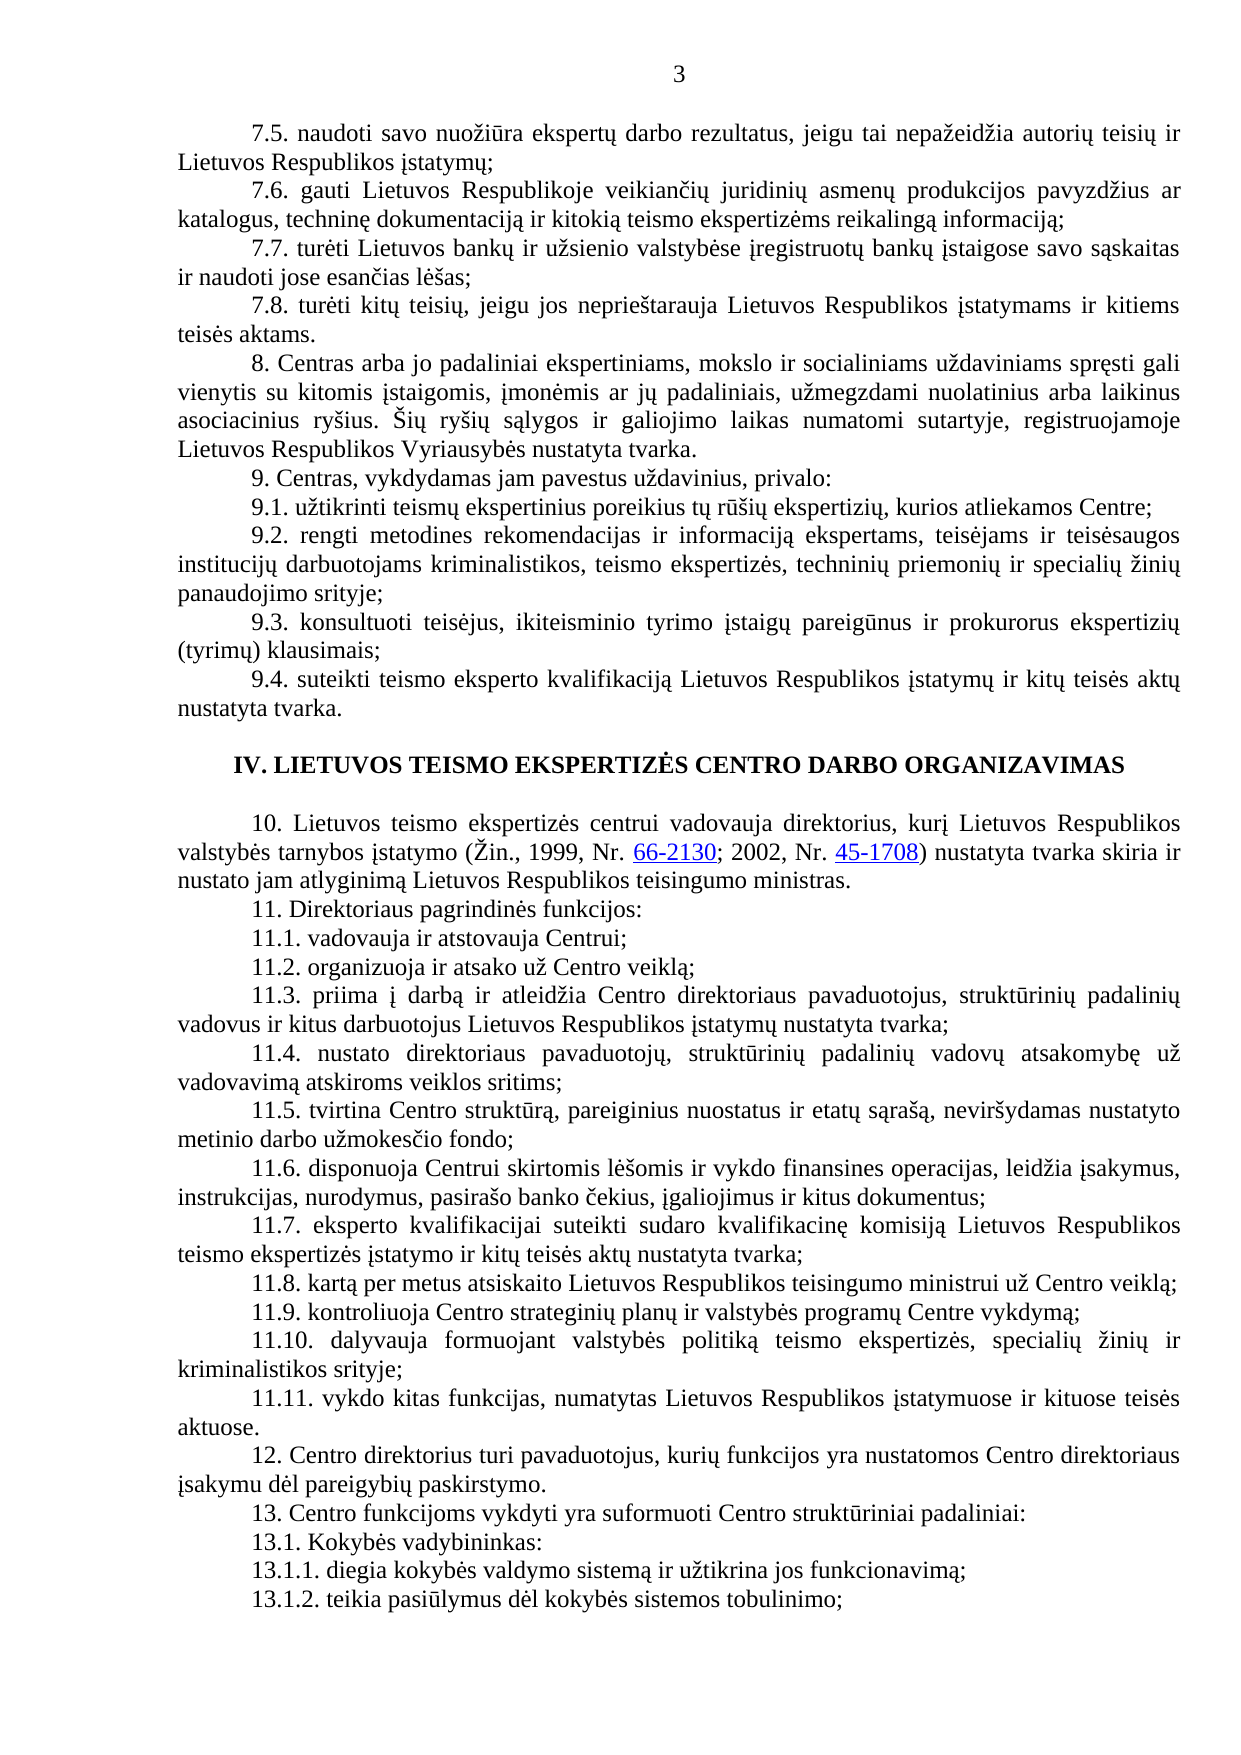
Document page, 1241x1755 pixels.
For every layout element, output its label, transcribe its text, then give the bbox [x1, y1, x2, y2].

text 10. Lietuvos teismo ekspertizės centrui vadovauja direktorius, kurį Lietuvos Respublikos valstybės tarnybos įstatymo (Žin., 1999, Nr. 66-2130; 2002, Nr. 45-1708) nustatyta tvarka skiria ir nustato jam atlyginimą Lietuvos Respublikos teisingumo ministras. [177, 808, 1181, 894]
text 11.6. disponuoja Centrui skirtomis lėšomis ir vykdo finansines operacijas, leidžia įsakymus, instrukcijas, nurodymus, pasirašo banko čekius, įgaliojimus ir kitus dokumentus; [177, 1153, 1181, 1211]
text 11.5. tvirtina Centro struktūrą, pareiginius nuostatus ir etatų sąrašą, neviršydamas nustatyto metinio darbo užmokesčio fondo; [177, 1096, 1181, 1153]
text 8. Centras arba jo padaliniai ekspertiniams, mokslo ir socialiniams uždaviniams spręsti gali vienytis su kitomis įstaigomis, įmonėmis ar jų padaliniais, užmegzdami nuolatinius arba laikinus asociacinius ryšius. Šių ryšių sąlygos ir galiojimo laikas numatomi sutartyje, registruojamoje Lietuvos Respublikos Vyriausybės nustatyta tvarka. [177, 348, 1181, 463]
text 11.9. kontroliuoja Centro strateginių planų ir valstybės programų Centre vykdymą; [177, 1297, 1181, 1326]
text 11.4. nustato direktoriaus pavaduotojų, struktūrinių padalinių vadovų atsakomybę už vadovavimą atskiroms veiklos sritims; [177, 1038, 1181, 1096]
text 13. Centro funkcijoms vykdyti yra suformuoti Centro struktūriniai padaliniai: [177, 1498, 1181, 1527]
text 11.2. organizuoja ir atsako už Centro veiklą; [177, 952, 1181, 981]
text IV. LIETUVOS TEISMO EKSPERTIZĖS CENTRO DARBO ORGANIZAVIMAS [177, 751, 1181, 779]
text 13.1. Kokybės vadybininkas: [177, 1527, 1181, 1556]
text 9.1. užtikrinti teismų ekspertinius poreikius tų rūšių ekspertizių, kurios atliekamos Centre; [177, 492, 1181, 521]
text 11.1. vadovauja ir atstovauja Centrui; [177, 923, 1181, 952]
text 11.8. kartą per metus atsiskaito Lietuvos Respublikos teisingumo ministrui už Centro veiklą; [177, 1268, 1181, 1297]
text 11. Direktoriaus pagrindinės funkcijos: [177, 894, 1181, 923]
text 7.8. turėti kitų teisių, jeigu jos neprieštarauja Lietuvos Respublikos įstatymams ir kitiems teisės aktams. [177, 291, 1181, 348]
text 7.7. turėti Lietuvos bankų ir užsienio valstybėse įregistruotų bankų įstaigose savo sąskaitas ir naudoti jose esančias lėšas; [177, 233, 1181, 291]
text 13.1.1. diegia kokybės valdymo sistemą ir užtikrina jos funkcionavimą; [177, 1556, 1181, 1584]
text 9.3. konsultuoti teisėjus, ikiteisminio tyrimo įstaigų pareigūnus ir prokurorus ekspertizių (tyrimų) klausimais; [177, 607, 1181, 664]
text 9. Centras, vykdydamas jam pavestus uždavinius, privalo: [177, 463, 1181, 492]
text 13.1.2. teikia pasiūlymus dėl kokybės sistemos tobulinimo; [177, 1584, 1181, 1613]
text 7.5. naudoti savo nuožiūra ekspertų darbo rezultatus, jeigu tai nepažeidžia autorių teisių ir Lietuvos Respublikos įstatymų; [177, 118, 1181, 176]
text 11.11. vykdo kitas funkcijas, numatytas Lietuvos Respublikos įstatymuose ir kituose teisės aktuose. [177, 1383, 1181, 1441]
text 9.4. suteikti teismo eksperto kvalifikaciją Lietuvos Respublikos įstatymų ir kitų teisės aktų nustatyta tvarka. [177, 664, 1181, 722]
text 9.2. rengti metodines rekomendacijas ir informaciją ekspertams, teisėjams ir teisėsaugos institucijų darbuotojams kriminalistikos, teismo ekspertizės, techninių priemonių ir specialių žinių panaudojimo srityje; [177, 521, 1181, 607]
text 11.10. dalyvauja formuojant valstybės politiką teismo ekspertizės, specialių žinių ir kriminalistikos srityje; [177, 1326, 1181, 1383]
text 7.6. gauti Lietuvos Respublikoje veikiančių juridinių asmenų produkcijos pavyzdžius ar katalogus, techninę dokumentaciją ir kitokią teismo ekspertizėms reikalingą informaciją; [177, 176, 1181, 233]
text 12. Centro direktorius turi pavaduotojus, kurių funkcijos yra nustatomos Centro direktoriaus įsakymu dėl pareigybių paskirstymo. [177, 1441, 1181, 1498]
text 11.3. priima į darbą ir atleidžia Centro direktoriaus pavaduotojus, struktūrinių padalinių vadovus ir kitus darbuotojus Lietuvos Respublikos įstatymų nustatyta tvarka; [177, 981, 1181, 1038]
text 11.7. eksperto kvalifikacijai suteikti sudaro kvalifikacinę komisiją Lietuvos Respublikos teismo ekspertizės įstatymo ir kitų teisės aktų nustatyta tvarka; [177, 1211, 1181, 1268]
